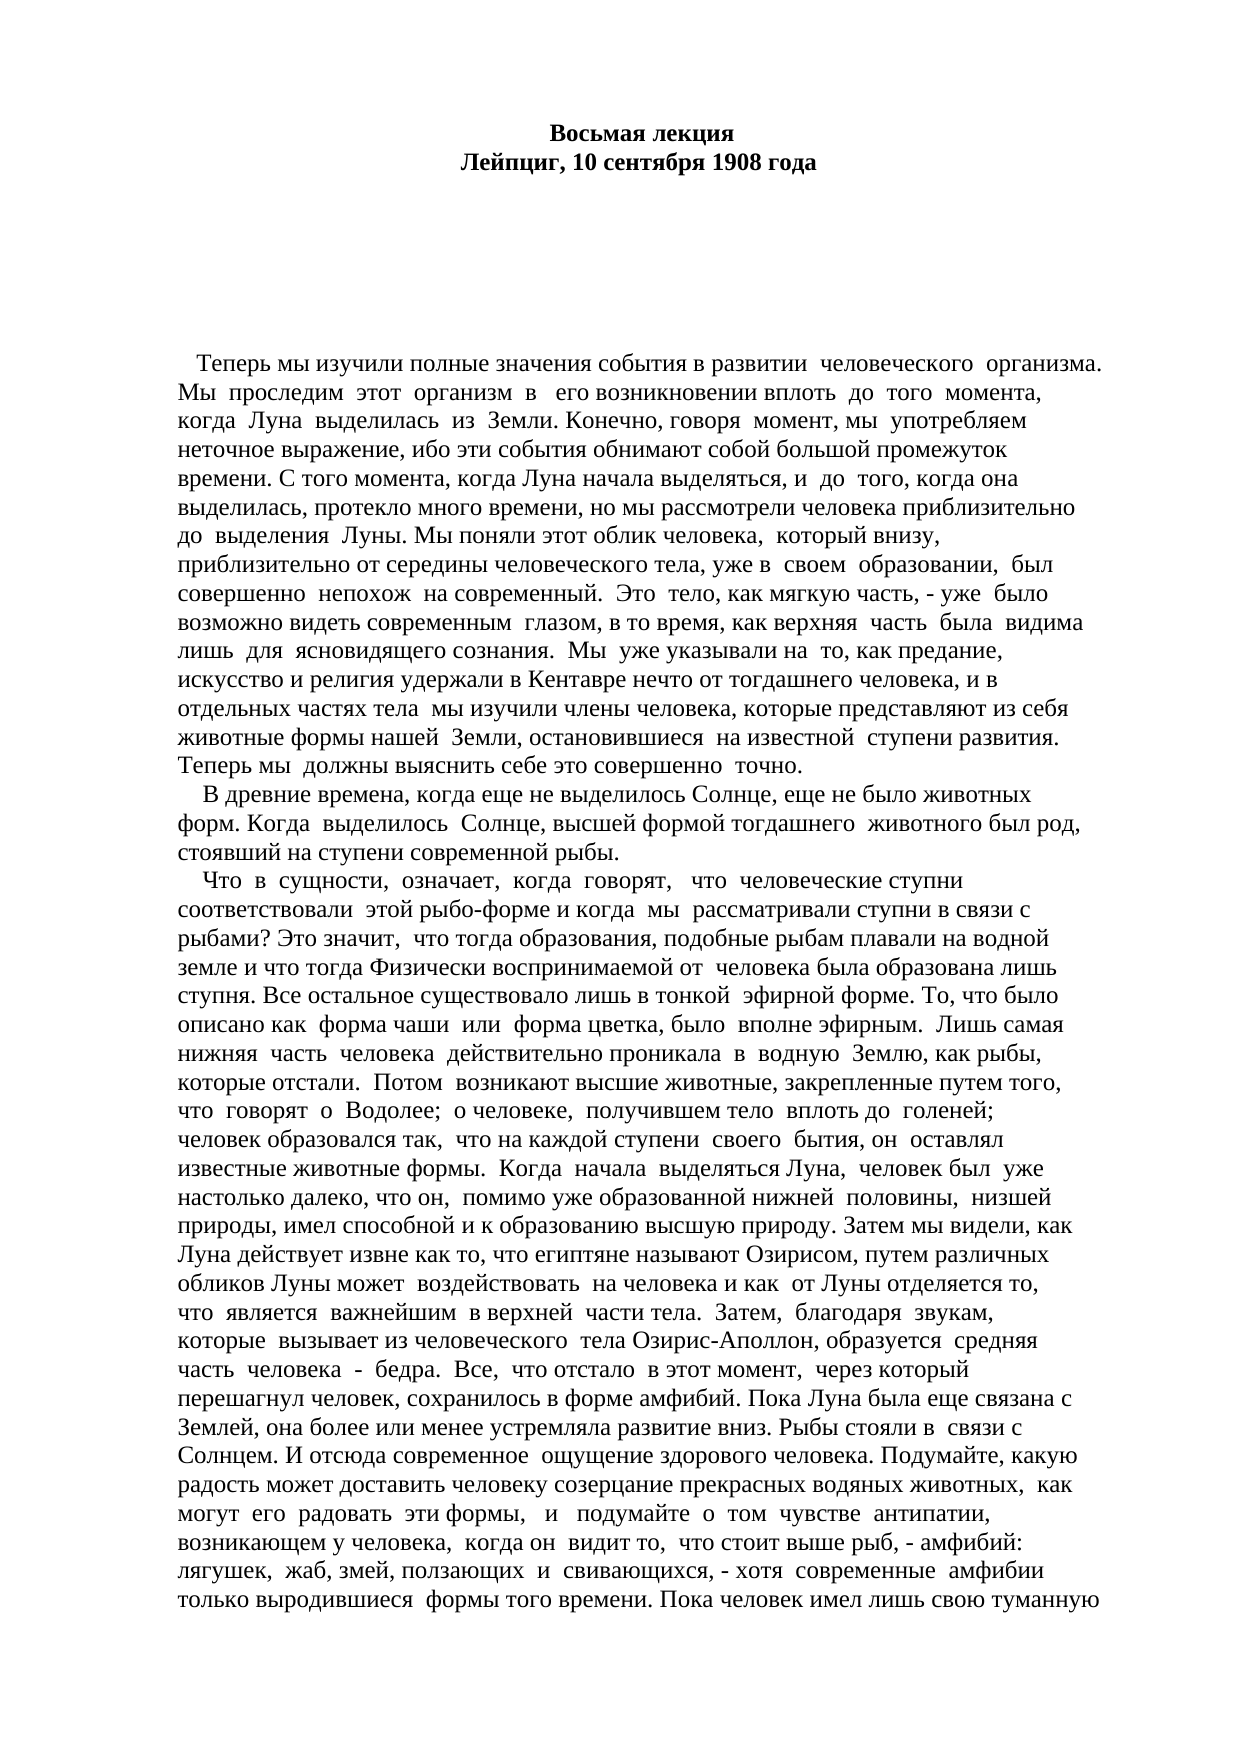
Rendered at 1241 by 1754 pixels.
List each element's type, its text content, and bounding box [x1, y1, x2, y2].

text что является важнейшим в верхней части тела. Затем, благодаря звукам, [177, 1297, 1106, 1326]
text Лейпциг, 10 сентября 1908 года [177, 147, 1106, 176]
text нижняя часть человека действительно проникала в водную Землю, как рыбы, [177, 1038, 1106, 1067]
text Луна действует извне как то, что египтяне называют Озирисом, путем различных [177, 1239, 1106, 1268]
text Что в сущности, означает, когда говорят, что человеческие ступни [177, 866, 1106, 894]
text что говорят о Водолее; о человеке, получившем тело вплоть до голеней; [177, 1096, 1106, 1124]
text возникающем у человека, когда он видит то, что стоит выше рыб, - амфибий: [177, 1527, 1106, 1556]
text ступня. Все остальное существовало лишь в тонкой эфирной форме. То, что было [177, 981, 1106, 1009]
text земле и что тогда Физически воспринимаемой от человека была образована лишь [177, 952, 1106, 981]
text которые отстали. Потом возникают высшие животные, закрепленные путем того, [177, 1067, 1106, 1096]
text Теперь мы изучили полные значения события в развитии человеческого организма. Мы проследим этот организм в его возникновении вплоть до того момента, когда Луна выделилась из Земли. Конечно, говоря момент, мы употребляем неточное выражение, ибо эти события обнимают собой большой промежуток времени. С того момента, когда Луна начала выделяться, и до того, когда она выделилась, протекло много времени, но мы рассмотрели человека приблизительно до выделения Луны. Мы поняли этот облик человека, который внизу, приблизительно от середины человеческого тела, уже в своем образовании, был совершенно непохож на современный. Это тело, как мягкую часть, - уже было возможно видеть современным глазом, в то время, как верхняя часть была видима лишь для ясновидящего сознания. Мы уже указывали на то, как предание, искусство и религия удержали в Кентавре нечто от тогдашнего человека, и в отдельных частях тела мы изучили члены человека, которые представляют из себя животные формы нашей Земли, остановившиеся на известной ступени развития. Теперь мы должны выяснить себе это совершенно точно. [177, 348, 1106, 779]
text только выродившиеся формы того времени. Пока человек имел лишь свою туманную [177, 1584, 1106, 1613]
text человек образовался так, что на каждой ступени своего бытия, он оставлял [177, 1124, 1106, 1153]
text форм. Когда выделилось Солнце, высшей формой тогдашнего животного был род, [177, 808, 1106, 837]
text Восьмая лекция [177, 118, 1106, 147]
text известные животные формы. Когда начала выделяться Луна, человек был уже [177, 1153, 1106, 1182]
text стоявший на ступени современной рыбы. [177, 837, 1106, 866]
text настолько далеко, что он, помимо уже образованной нижней половины, низшей [177, 1182, 1106, 1211]
text могут его радовать эти формы, и подумайте о том чувстве антипатии, [177, 1498, 1106, 1527]
text природы, имел способной и к образованию высшую природу. Затем мы видели, как [177, 1211, 1106, 1239]
text лягушек, жаб, змей, ползающих и свивающихся, - хотя современные амфибии [177, 1556, 1106, 1584]
text В древние времена, когда еще не выделилось Солнце, еще не было животных [177, 779, 1106, 808]
text обликов Луны может воздействовать на человека и как от Луны отделяется то, [177, 1268, 1106, 1297]
text перешагнул человек, сохранилось в форме амфибий. Пока Луна была еще связана с [177, 1383, 1106, 1412]
text которые вызывает из человеческого тела Озирис-Аполлон, образуется средняя [177, 1326, 1106, 1354]
text рыбами? Это значит, что тогда образования, подобные рыбам плавали на водной [177, 923, 1106, 952]
text соответствовали этой рыбо-форме и когда мы рассматривали ступни в связи с [177, 894, 1106, 923]
text Землей, она более или менее устремляла развитие вниз. Рыбы стояли в связи с [177, 1412, 1106, 1441]
text Солнцем. И отсюда современное ощущение здорового человека. Подумайте, какую [177, 1441, 1106, 1469]
text радость может доставить человеку созерцание прекрасных водяных животных, как [177, 1469, 1106, 1498]
text часть человека - бедра. Все, что отстало в этот момент, через который [177, 1354, 1106, 1383]
text описано как форма чаши или форма цветка, было вполне эфирным. Лишь самая [177, 1009, 1106, 1038]
